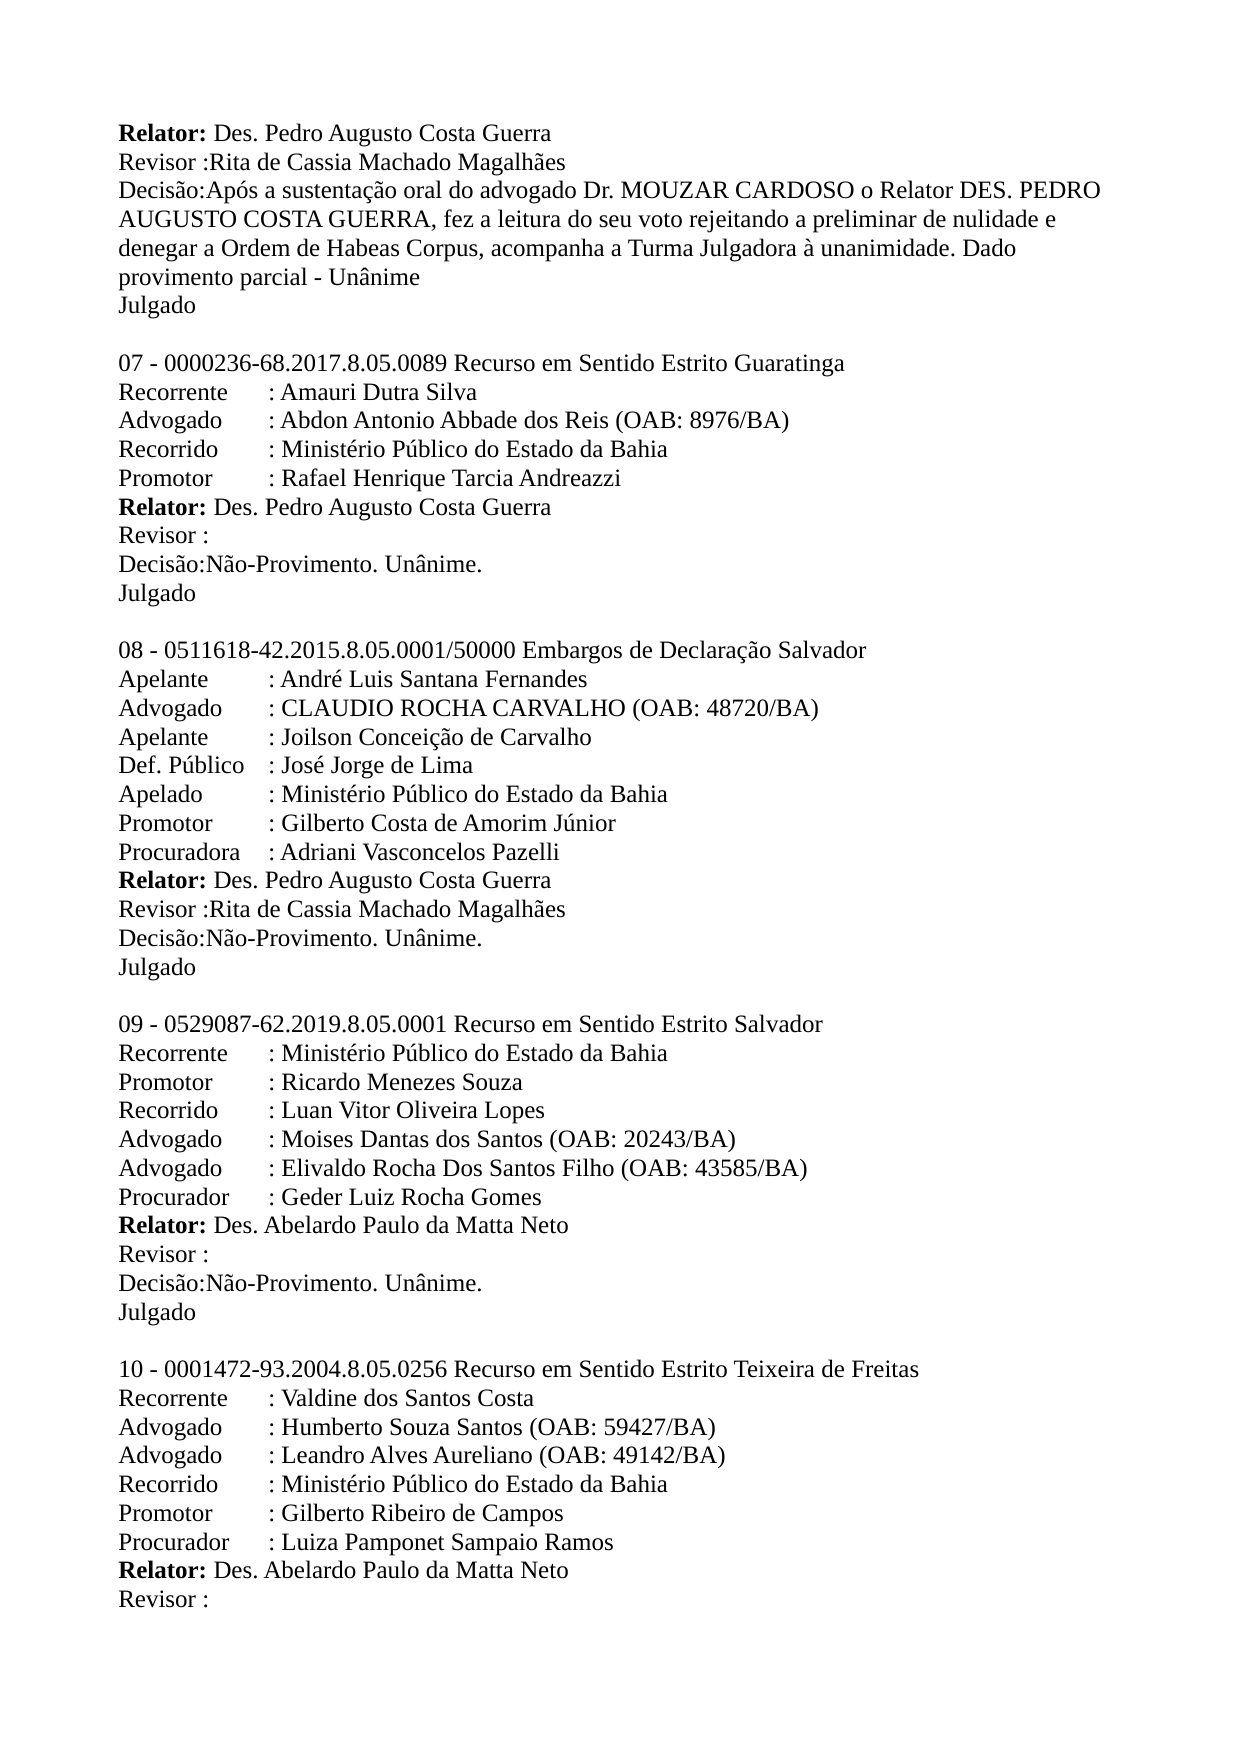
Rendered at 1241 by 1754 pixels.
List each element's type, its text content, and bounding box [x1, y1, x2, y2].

text 07 - 0000236-68.2017.8.05.0089 Recurso em Sentido Estrito Guaratinga [118, 348, 1122, 377]
text Revisor : [118, 521, 1122, 549]
text Revisor :Rita de Cassia Machado Magalhães [118, 894, 1122, 923]
text Recorrente : Valdine dos Santos Costa Advogado : Humberto Souza Santos (OAB: 59427/BA) Advogado : Leandro Alves Aureliano (OAB: 49142/BA) Recorrido : Ministério Público do Estado da Bahia Promotor : Gilberto Ribeiro de Campos Procurador : Luiza Pamponet Sampaio Ramos Relator: Des. Abelardo Paulo da Matta Neto [118, 1383, 1122, 1584]
text Recorrente : Ministério Público do Estado da Bahia Promotor : Ricardo Menezes Souza Recorrido : Luan Vitor Oliveira Lopes Advogado : Moises Dantas dos Santos (OAB: 20243/BA) Advogado : Elivaldo Rocha Dos Santos Filho (OAB: 43585/BA) Procurador : Geder Luiz Rocha Gomes Relator: Des. Abelardo Paulo da Matta Neto [118, 1038, 1122, 1239]
text 08 - 0511618-42.2015.8.05.0001/50000 Embargos de Declaração Salvador [118, 636, 1122, 664]
text Revisor :Rita de Cassia Machado Magalhães [118, 147, 1122, 176]
text Recorrente : Amauri Dutra Silva Advogado : Abdon Antonio Abbade dos Reis (OAB: 8976/BA) Recorrido : Ministério Público do Estado da Bahia Promotor : Rafael Henrique Tarcia Andreazzi Relator: Des. Pedro Augusto Costa Guerra [118, 377, 1122, 521]
text Decisão:Após a sustentação oral do advogado Dr. MOUZAR CARDOSO o Relator DES. PEDRO AUGUSTO COSTA GUERRA, fez a leitura do seu voto rejeitando a preliminar de nulidade e denegar a Ordem de Habeas Corpus, acompanha a Turma Julgadora à unanimidade. Dado provimento parcial - Unânime [118, 176, 1122, 291]
text Revisor : [118, 1239, 1122, 1268]
text Decisão:Não-Provimento. Unânime. [118, 923, 1122, 952]
text Julgado [118, 952, 1122, 981]
text 09 - 0529087-62.2019.8.05.0001 Recurso em Sentido Estrito Salvador [118, 1009, 1122, 1038]
text Decisão:Não-Provimento. Unânime. [118, 1268, 1122, 1297]
text 10 - 0001472-93.2004.8.05.0256 Recurso em Sentido Estrito Teixeira de Freitas [118, 1354, 1122, 1383]
text Revisor : [118, 1584, 1122, 1613]
text Julgado [118, 291, 1122, 319]
text Apelante : André Luis Santana Fernandes Advogado : CLAUDIO ROCHA CARVALHO (OAB: 48720/BA) Apelante : Joilson Conceição de Carvalho Def. Público : José Jorge de Lima Apelado : Ministério Público do Estado da Bahia Promotor : Gilberto Costa de Amorim Júnior Procuradora : Adriani Vasconcelos Pazelli Relator: Des. Pedro Augusto Costa Guerra [118, 664, 1122, 894]
text Decisão:Não-Provimento. Unânime. [118, 549, 1122, 578]
text Relator: Des. Pedro Augusto Costa Guerra [118, 118, 1122, 147]
text Julgado [118, 1297, 1122, 1326]
text Julgado [118, 578, 1122, 607]
